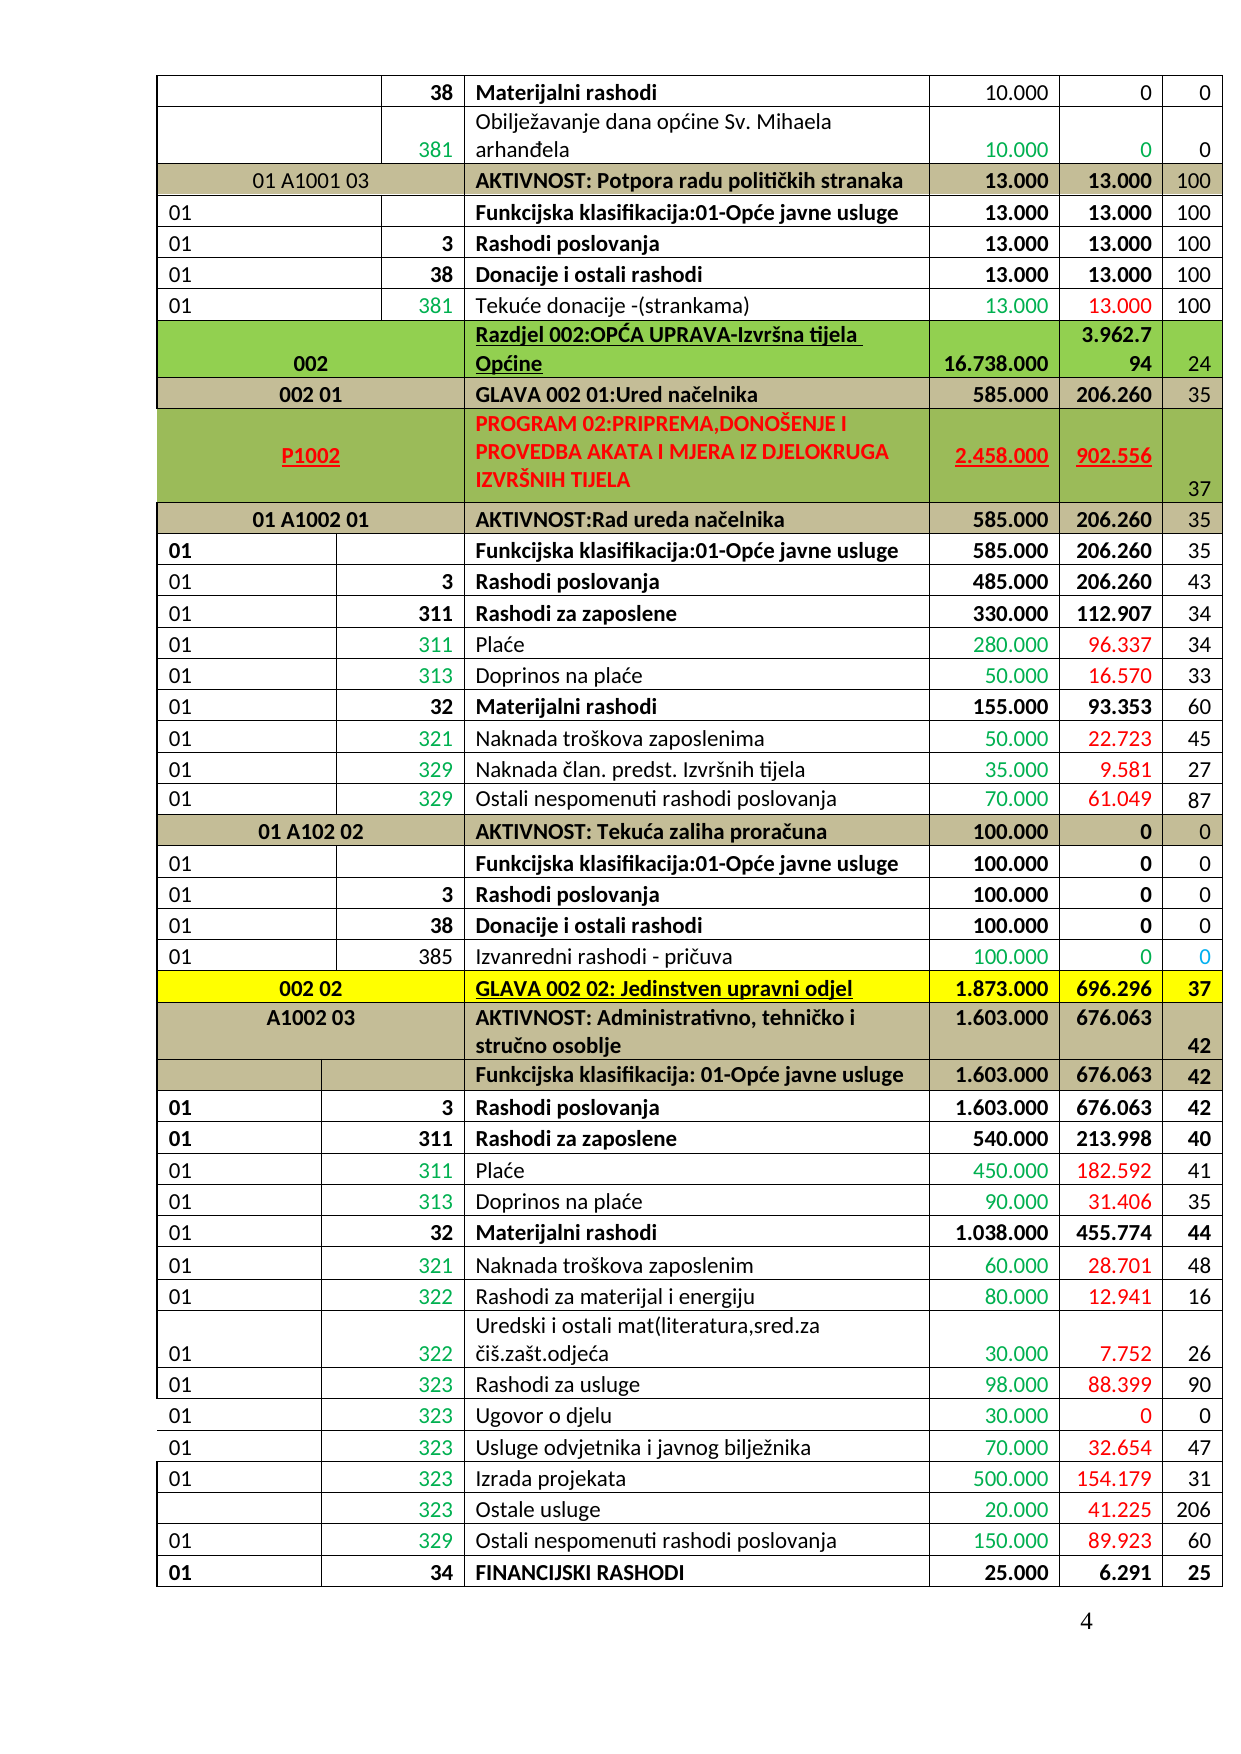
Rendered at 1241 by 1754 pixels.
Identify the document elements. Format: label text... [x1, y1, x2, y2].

table_cell Rashodi za materijal i energiju [465, 1280, 929, 1310]
table_cell 70.000 [930, 1431, 1059, 1461]
table_cell 100.000 [930, 940, 1059, 970]
table_cell Uredski i ostali mat(literatura,sred.za čiš.zašt.odjeća [465, 1311, 929, 1367]
table_cell 16.738.000 [930, 321, 1059, 377]
table_cell Funkcijska klasifikacija:01-Opće javne usluge [465, 846, 929, 877]
table_cell 100 [1163, 258, 1222, 288]
table_cell 01 [158, 1185, 321, 1215]
table_cell 28.701 [1060, 1247, 1162, 1279]
table_cell 01 [158, 659, 336, 689]
table_cell 22.723 [1060, 721, 1162, 752]
table_cell 13.000 [930, 164, 1059, 194]
table_cell 13.000 [1060, 258, 1162, 288]
table_cell 16.570 [1060, 659, 1162, 689]
table_cell 01 [157, 1399, 321, 1429]
table_cell 323 [322, 1493, 464, 1523]
table_cell Tekuće donacije -(strankama) [465, 289, 929, 319]
table_cell 323 [322, 1462, 464, 1492]
table_cell FINANCIJSKI RASHODI [465, 1556, 929, 1586]
table_cell AKTIVNOST:Rad ureda načelnika [465, 503, 929, 533]
table_cell 3 [382, 227, 464, 257]
table_cell 311 [322, 1122, 464, 1152]
table_cell 01 [158, 628, 336, 658]
table_cell Donacije i ostali rashodi [465, 909, 929, 939]
table_cell 16 [1163, 1280, 1222, 1310]
table_cell 321 [337, 721, 464, 752]
table_cell 13.000 [1060, 196, 1162, 226]
table_cell 1.038.000 [930, 1216, 1059, 1246]
table_cell 01 [158, 227, 381, 257]
table_cell Doprinos na plaće [465, 1185, 929, 1215]
table_cell Funkcijska klasifikacija:01-Opće javne usluge [465, 196, 929, 226]
table_cell Rashodi poslovanja [465, 565, 929, 595]
table_cell 676.063 [1060, 1060, 1162, 1090]
table_cell 48 [1163, 1247, 1222, 1279]
table_cell 0 [1060, 815, 1162, 845]
table_cell 206 [1163, 1493, 1222, 1523]
table_cell 155.000 [930, 690, 1059, 720]
table_cell 0 [1163, 878, 1222, 908]
table_cell 32 [337, 690, 464, 720]
table_cell GLAVA 002 01:Ured načelnika [465, 378, 929, 408]
table_cell 313 [322, 1185, 464, 1215]
table_cell 329 [337, 753, 464, 783]
table_cell Naknada troškova zaposlenim [465, 1247, 929, 1279]
table_cell 322 [322, 1280, 464, 1310]
table_cell 31 [1163, 1462, 1222, 1492]
table_cell 6.291 [1060, 1556, 1162, 1586]
table_cell 90 [1163, 1368, 1222, 1398]
table_cell 35 [1163, 378, 1222, 408]
table_cell 50.000 [930, 721, 1059, 752]
table_cell 313 [337, 659, 464, 689]
table_cell 7.752 [1060, 1311, 1162, 1367]
table_cell 80.000 [930, 1280, 1059, 1310]
table_cell 0 [1163, 76, 1222, 106]
table_cell Materijalni rashodi [465, 1216, 929, 1246]
table_cell 38 [337, 909, 464, 939]
table_cell 01 [158, 1247, 321, 1279]
table_cell 01 [158, 596, 336, 627]
table_cell 01 A102 02 [158, 815, 464, 845]
table_cell 13.000 [1060, 227, 1162, 257]
table_cell 96.337 [1060, 628, 1162, 658]
table_cell P1002 [157, 409, 464, 502]
table_cell 61.049 [1060, 784, 1162, 814]
table_cell 13.000 [930, 258, 1059, 288]
table_cell 1.603.000 [930, 1003, 1059, 1059]
table_cell 585.000 [930, 378, 1059, 408]
table_cell 0 [1060, 1399, 1162, 1429]
table_cell 1.603.000 [930, 1091, 1059, 1121]
table_cell 213.998 [1060, 1122, 1162, 1152]
table_cell Donacije i ostali rashodi [465, 258, 929, 288]
table_cell 87 [1163, 784, 1222, 814]
table_cell 01 [158, 1462, 321, 1492]
table_cell Ostale usluge [465, 1493, 929, 1523]
table_cell 206.260 [1060, 503, 1162, 533]
table_cell Funkcijska klasifikacija: 01-Opće javne usluge [465, 1060, 929, 1090]
table_cell 34 [1163, 596, 1222, 627]
table_cell [158, 1493, 321, 1523]
table_cell 60 [1163, 690, 1222, 720]
table_cell 329 [322, 1524, 464, 1554]
table_cell 3 [322, 1091, 464, 1121]
table_cell Rashodi za usluge [465, 1368, 929, 1398]
table_cell 311 [337, 596, 464, 627]
table_cell 0 [1163, 107, 1222, 163]
table_cell 311 [337, 628, 464, 658]
table_cell 385 [337, 940, 464, 970]
table_cell 9.581 [1060, 753, 1162, 783]
table_cell Ostali nespomenuti rashodi poslovanja [465, 1524, 929, 1554]
table_cell 35 [1163, 503, 1222, 533]
table_cell 0 [1163, 846, 1222, 877]
table_cell AKTIVNOST: Potpora radu političkih stranaka [465, 164, 929, 194]
table_cell Ostali nespomenuti rashodi poslovanja [465, 784, 929, 814]
table_cell Rashodi poslovanja [465, 1091, 929, 1121]
table_cell Materijalni rashodi [465, 76, 929, 106]
table_cell 34 [322, 1556, 464, 1586]
table_cell 10.000 [930, 107, 1059, 163]
table_cell 0 [1163, 940, 1222, 970]
table_cell 182.592 [1060, 1154, 1162, 1184]
table_cell 33 [1163, 659, 1222, 689]
table_cell 01 [158, 1368, 321, 1398]
table_cell 27 [1163, 753, 1222, 783]
table_cell 13.000 [1060, 164, 1162, 194]
table_cell 45 [1163, 721, 1222, 752]
table_cell 35 [1163, 1185, 1222, 1215]
table_cell 280.000 [930, 628, 1059, 658]
table_cell 0 [1163, 909, 1222, 939]
table_cell 41 [1163, 1154, 1222, 1184]
table_cell 585.000 [930, 503, 1059, 533]
table_cell 323 [322, 1399, 464, 1429]
table_cell 32.654 [1060, 1431, 1162, 1461]
table_cell 3 [337, 565, 464, 595]
table_cell 13.000 [930, 289, 1059, 319]
table_cell 01 [157, 1431, 321, 1461]
table_cell 42 [1163, 1091, 1222, 1121]
table_cell 01 [158, 784, 336, 814]
table_cell 100 [1163, 289, 1222, 319]
table_cell 01 [158, 1311, 321, 1367]
table_cell GLAVA 002 02: Jedinstven upravni odjel [465, 971, 929, 1002]
table_cell 43 [1163, 565, 1222, 595]
table_cell 89.923 [1060, 1524, 1162, 1554]
table_cell [382, 196, 464, 226]
table_cell Ugovor o djelu [465, 1399, 929, 1429]
table_cell 2.458.000 [930, 409, 1059, 502]
table_cell Doprinos na plaće [465, 659, 929, 689]
table_cell 24 [1163, 321, 1222, 377]
table_cell 01 [158, 289, 381, 319]
table_cell 37 [1163, 409, 1222, 502]
table_cell 98.000 [930, 1368, 1059, 1398]
table_cell Rashodi za zaposlene [465, 1122, 929, 1152]
table_cell 42 [1163, 1003, 1222, 1059]
table_cell 01 [158, 690, 336, 720]
table_cell 01 [158, 565, 336, 595]
table_cell 01 [158, 1556, 321, 1586]
table_cell Izrada projekata [465, 1462, 929, 1492]
table_cell 13.000 [1060, 289, 1162, 319]
table_cell Plaće [465, 628, 929, 658]
table_cell 01 [158, 1091, 321, 1121]
table_cell 31.406 [1060, 1185, 1162, 1215]
table_cell 44 [1163, 1216, 1222, 1246]
table_cell 206.260 [1060, 378, 1162, 408]
table_cell 01 A1001 03 [158, 164, 464, 194]
table_cell 90.000 [930, 1185, 1059, 1215]
table_cell 01 [158, 1122, 321, 1152]
table_cell 002 [158, 321, 464, 377]
table_cell 100 [1163, 227, 1222, 257]
table_cell 35.000 [930, 753, 1059, 783]
table_cell 38 [382, 76, 464, 106]
table_cell 0 [1060, 940, 1162, 970]
table_cell 0 [1060, 107, 1162, 163]
table_cell Naknada član. predst. Izvršnih tijela [465, 753, 929, 783]
table_cell 0 [1163, 1399, 1222, 1429]
table_cell 01 [158, 258, 381, 288]
table_cell 381 [382, 289, 464, 319]
table_cell Rashodi poslovanja [465, 878, 929, 908]
table_cell 26 [1163, 1311, 1222, 1367]
table_cell 01 [158, 534, 336, 564]
table_cell 002 01 [158, 378, 464, 408]
table_cell 01 [158, 1154, 321, 1184]
table_cell 88.399 [1060, 1368, 1162, 1398]
table_cell 35 [1163, 534, 1222, 564]
table_cell Izvanredni rashodi - pričuva [465, 940, 929, 970]
table_cell 150.000 [930, 1524, 1059, 1554]
table_cell 676.063 [1060, 1003, 1162, 1059]
table_cell 585.000 [930, 534, 1059, 564]
table_cell 1.603.000 [930, 1060, 1059, 1090]
table_cell 25.000 [930, 1556, 1059, 1586]
table_cell Razdjel 002:OPĆA UPRAVA-Izvršna tijela Općine [465, 321, 929, 377]
table_cell 30.000 [930, 1399, 1059, 1429]
table_cell 01 [158, 753, 336, 783]
table_cell 311 [322, 1154, 464, 1184]
table_cell AKTIVNOST: Tekuća zaliha proračuna [465, 815, 929, 845]
table_cell 154.179 [1060, 1462, 1162, 1492]
table_cell Plaće [465, 1154, 929, 1184]
table_cell Naknada troškova zaposlenima [465, 721, 929, 752]
table_cell 3.962.794 [1060, 321, 1162, 377]
table_cell 0 [1060, 909, 1162, 939]
table_cell Usluge odvjetnika i javnog bilježnika [465, 1431, 929, 1461]
table_cell Rashodi poslovanja [465, 227, 929, 257]
table_cell [158, 107, 381, 163]
table_cell 42 [1163, 1060, 1222, 1090]
table_cell 902.556 [1060, 409, 1162, 502]
table_cell AKTIVNOST: Administrativno, tehničko i stručno osoblje [465, 1003, 929, 1059]
table_cell 330.000 [930, 596, 1059, 627]
table_cell 32 [322, 1216, 464, 1246]
table_cell Obilježavanje dana općine Sv. Mihaela arhanđela [465, 107, 929, 163]
table_cell Materijalni rashodi [465, 690, 929, 720]
table_cell 206.260 [1060, 565, 1162, 595]
table_cell 13.000 [930, 227, 1059, 257]
table_cell 450.000 [930, 1154, 1059, 1184]
table_cell 01 [158, 1280, 321, 1310]
table_cell 12.941 [1060, 1280, 1162, 1310]
table_cell 100 [1163, 196, 1222, 226]
table_cell Rashodi za zaposlene [465, 596, 929, 627]
table_cell 37 [1163, 971, 1222, 1002]
table_cell 13.000 [930, 196, 1059, 226]
table_cell 0 [1060, 76, 1162, 106]
table_cell 676.063 [1060, 1091, 1162, 1121]
table_cell 0 [1060, 846, 1162, 877]
table_cell 0 [1060, 878, 1162, 908]
table_cell 540.000 [930, 1122, 1059, 1152]
table_cell PROGRAM 02:PRIPREMA,DONOŠENJE I PROVEDBA AKATA I MJERA IZ DJELOKRUGA IZVRŠNIH TIJELA [465, 409, 929, 502]
table_cell 93.353 [1060, 690, 1162, 720]
table_cell 01 A1002 01 [158, 503, 464, 533]
table_cell [158, 76, 381, 106]
table_cell 50.000 [930, 659, 1059, 689]
table_cell 500.000 [930, 1462, 1059, 1492]
table_cell 70.000 [930, 784, 1059, 814]
table_cell 696.296 [1060, 971, 1162, 1002]
table_cell 323 [322, 1431, 464, 1461]
table_cell 10.000 [930, 76, 1059, 106]
table_cell 01 [158, 721, 336, 752]
table_cell 112.907 [1060, 596, 1162, 627]
table_cell 381 [382, 107, 464, 163]
table_cell 322 [322, 1311, 464, 1367]
table_cell 100.000 [930, 878, 1059, 908]
table_cell 41.225 [1060, 1493, 1162, 1523]
table_cell 002 02 [158, 971, 464, 1002]
table_cell 60 [1163, 1524, 1222, 1554]
table_cell 01 [158, 940, 336, 970]
table_cell 01 [158, 1216, 321, 1246]
table_cell 323 [322, 1368, 464, 1398]
table_cell 01 [158, 1524, 321, 1554]
table_cell 206.260 [1060, 534, 1162, 564]
table_cell A1002 03 [158, 1003, 464, 1059]
table_cell 20.000 [930, 1493, 1059, 1523]
table_cell 1.873.000 [930, 971, 1059, 1002]
table_cell [158, 1060, 321, 1090]
table_cell 321 [322, 1247, 464, 1279]
table_cell 25 [1163, 1556, 1222, 1586]
table_cell 100.000 [930, 815, 1059, 845]
table_cell 100 [1163, 164, 1222, 194]
table_cell [337, 846, 464, 877]
table_cell 0 [1163, 815, 1222, 845]
table_cell 100.000 [930, 909, 1059, 939]
table_cell 329 [337, 784, 464, 814]
table_cell 60.000 [930, 1247, 1059, 1279]
table_cell 34 [1163, 628, 1222, 658]
table_cell 01 [158, 878, 336, 908]
table_cell Funkcijska klasifikacija:01-Opće javne usluge [465, 534, 929, 564]
table_cell 47 [1163, 1431, 1222, 1461]
table_cell 40 [1163, 1122, 1222, 1152]
table_cell [322, 1060, 464, 1090]
table_cell 30.000 [930, 1311, 1059, 1367]
table_cell 485.000 [930, 565, 1059, 595]
table_cell 01 [158, 846, 336, 877]
table_cell [337, 534, 464, 564]
table_cell 100.000 [930, 846, 1059, 877]
table_cell 01 [158, 909, 336, 939]
table_cell 38 [382, 258, 464, 288]
table_cell 3 [337, 878, 464, 908]
table_cell 455.774 [1060, 1216, 1162, 1246]
table_cell 01 [158, 196, 381, 226]
